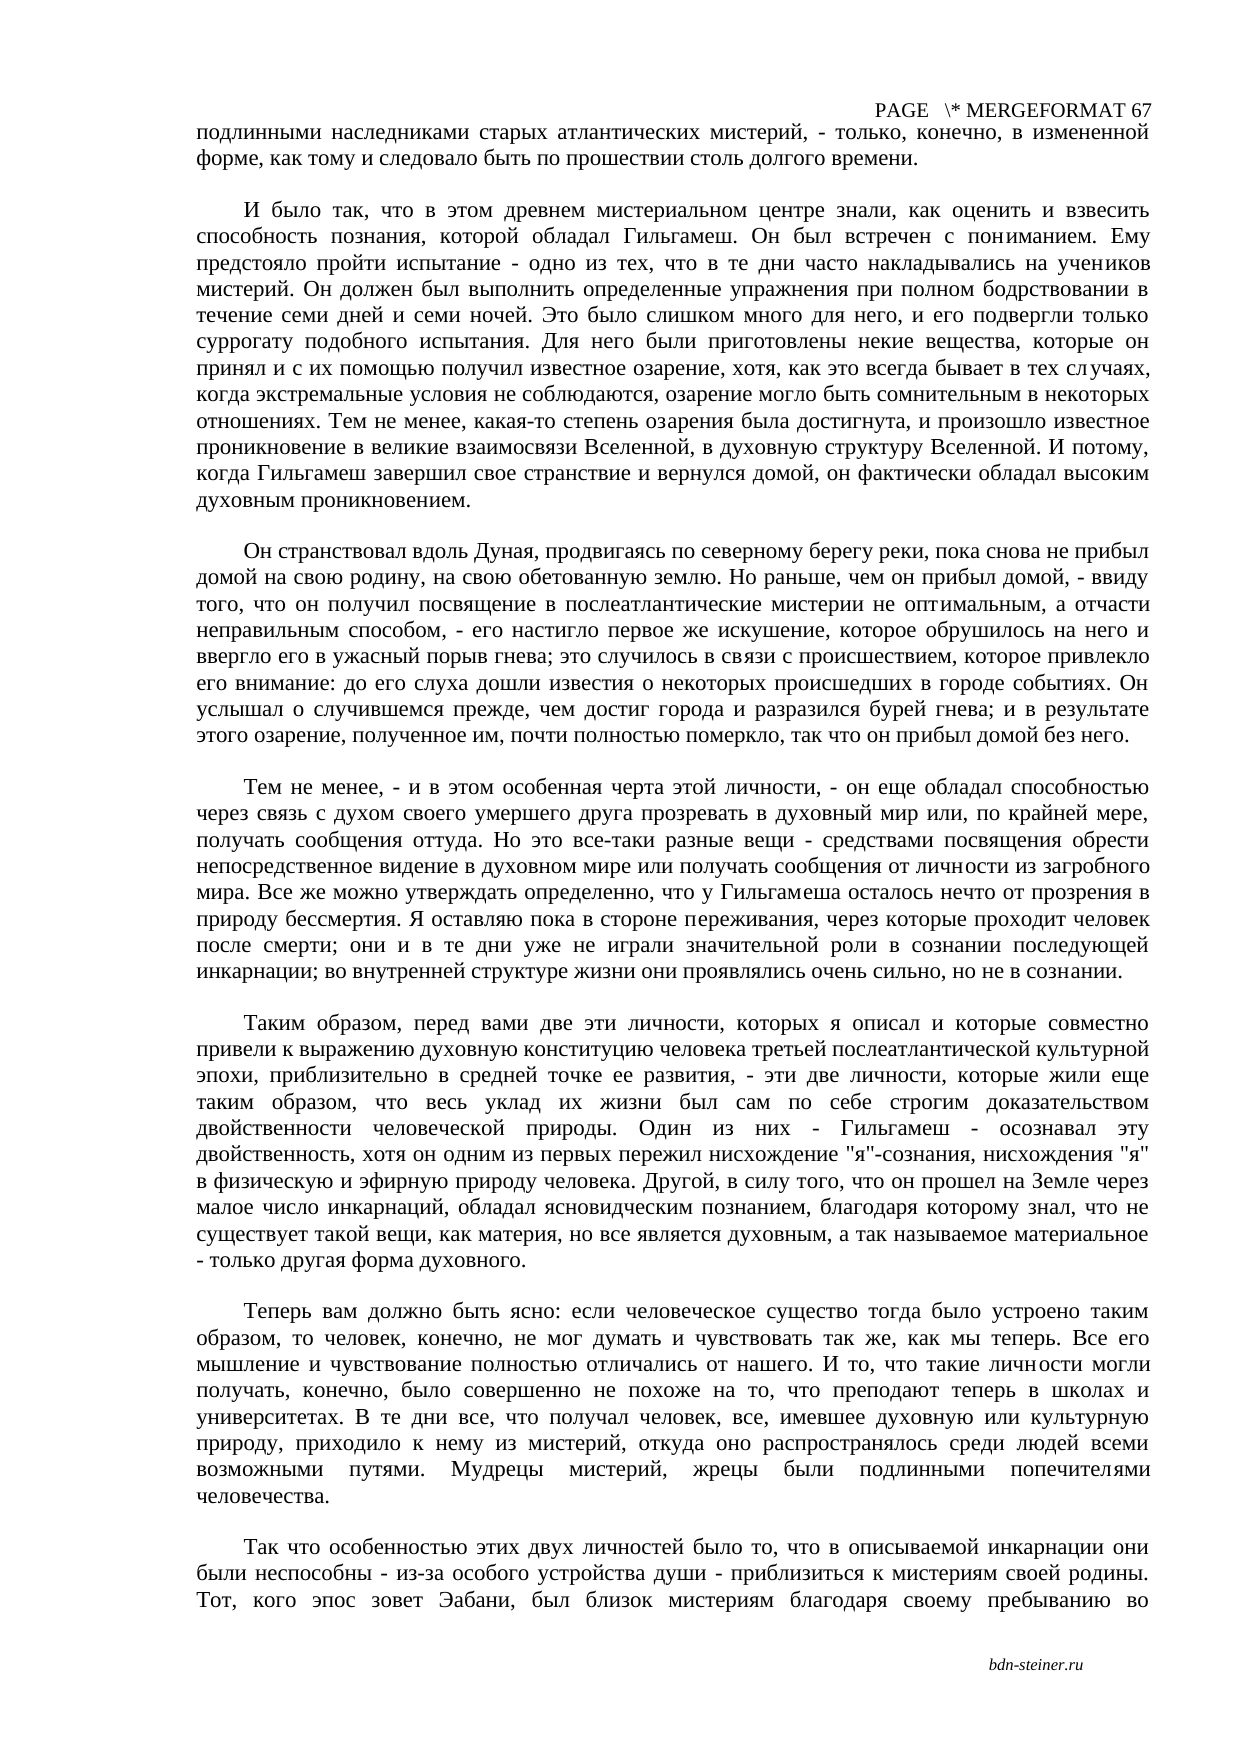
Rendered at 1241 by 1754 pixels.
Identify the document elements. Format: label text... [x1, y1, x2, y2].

text Так что особенностью этих двух личностей было то, что в описываемой инкарнации они были неспособны - из-за особого устройства души - приблизиться к мистериям своей родины. Тот, кого эпос зовет Эабани, был близок мистериям благодаря своему пребыванию во [196, 1533, 1151, 1612]
text И было так, что в этом древнем мистериальном центре знали, как оценить и взвесить способность познания, которой обладал Гильгамеш. Он был встречен с пониманием. Ему предстояло пройти испытание - одно из тех, что в те дни часто накладывались на учеников мистерий. Он должен был выполнить определенные упражнения при полном бодрствовании в течение семи дней и семи ночей. Это было слишком много для него, и его подвергли только суррогату подобного испытания. Для него были приготовлены некие вещества, которые он принял и с их помощью получил известное озарение, хотя, как это всегда бывает в тех случаях, когда экстремальные условия не соблюдаются, озарение могло быть сомнительным в некоторых отношениях. Тем не менее, какая-то степень озарения была достигнута, и произошло известное проникновение в великие взаимосвязи Вселенной, в духовную структуру Вселенной. И потому, когда Гильгамеш завершил свое странствие и вернулся домой, он фактически обладал высоким духовным проникновением. [196, 196, 1151, 512]
text подлинными наследниками старых атлантических мистерий, - только, конечно, в измененной форме, как тому и следовало быть по прошествии столь долгого времени. [196, 118, 1151, 171]
text Таким образом, перед вами две эти личности, которых я описал и которые совместно привели к выражению духовную конституцию человека третьей послеатлантической культурной эпохи, приблизительно в средней точке ее развития, - эти две личности, которые жили еще таким образом, что весь уклад их жизни был сам по себе строгим доказательством двойственности человеческой природы. Один из них - Гильгамеш - осознавал эту двойственность, хотя он одним из первых пережил нисхождение "я"-сознания, нисхождения "я" в физическую и эфирную природу человека. Другой, в силу того, что он прошел на Земле через малое число инкарнаций, обладал ясновидческим познанием, благодаря которому знал, что не существует такой вещи, как материя, но все является духовным, а так называемое материальное - только другая форма духовного. [196, 1009, 1151, 1272]
text Тем не менее, - и в этом особенная черта этой личности, - он еще обладал способностью через связь с духом своего умершего друга прозревать в духовный мир или, по крайней мере, получать сообщения оттуда. Но это все-таки разные вещи - средствами посвящения обрести непосредственное видение в духовном мире или получать сообщения от личности из загробного мира. Все же можно утверждать определенно, что у Гильгамеша осталось нечто от прозрения в природу бессмертия. Я оставляю пока в стороне переживания, через которые проходит человек после смерти; они и в те дни уже не играли значительной роли в сознании последующей инкарнации; во внутренней структуре жизни они проявлялись очень сильно, но не в сознании. [196, 773, 1151, 984]
text Теперь вам должно быть ясно: если человеческое существо тогда было устроено таким образом, то человек, конечно, не мог думать и чувствовать так же, как мы теперь. Все его мышление и чувствование полностью отличались от нашего. И то, что такие личности могли получать, конечно, было совершенно не похоже на то, что преподают теперь в школах и университетах. В те дни все, что получал человек, все, имевшее духовную или культурную природу, приходило к нему из мистерий, откуда оно распространялось среди людей всеми возможными путями. Мудрецы мистерий, жрецы были подлинными попечителями человечества. [196, 1297, 1151, 1508]
text Он странствовал вдоль Дуная, продвигаясь по северному берегу реки, пока снова не прибыл домой на свою родину, на свою обетованную землю. Но раньше, чем он прибыл домой, - ввиду того, что он получил посвящение в послеатлантические мистерии не оптимальным, а отчасти неправильным способом, - его настигло первое же искушение, которое обрушилось на него и ввергло его в ужасный порыв гнева; это случилось в связи с происшествием, которое привлекло его внимание: до его слуха дошли известия о некоторых происшедших в городе событиях. Он услышал о случившемся прежде, чем достиг города и разразился бурей гнева; и в результате этого озарение, полученное им, почти полностью померкло, так что он прибыл домой без него. [196, 537, 1151, 748]
